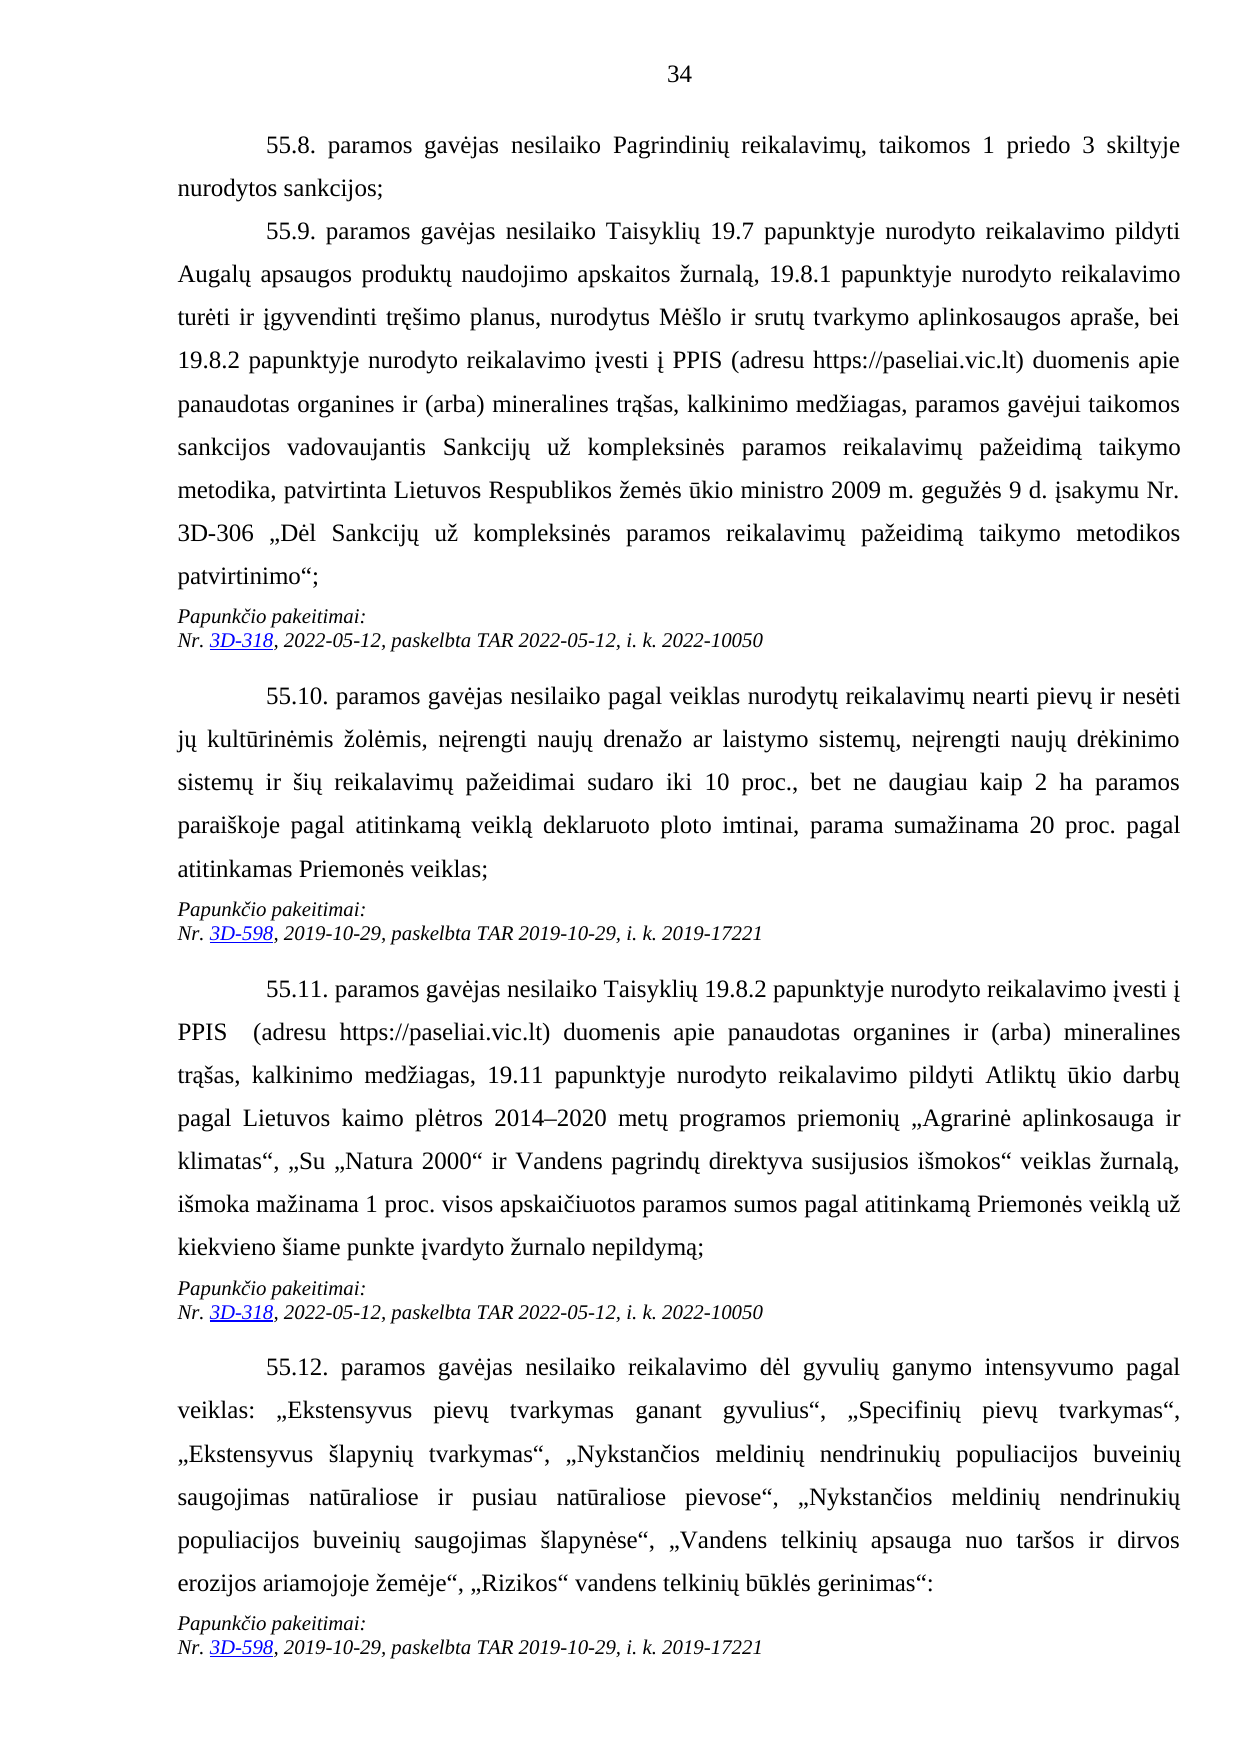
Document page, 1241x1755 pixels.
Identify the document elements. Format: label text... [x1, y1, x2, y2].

text 55.8. paramos gavėjas nesilaiko Pagrindinių reikalavimų, taikomos 1 priedo 3 skiltyje nurodytos sankcijos; [177, 130, 1181, 202]
text 55.10. paramos gavėjas nesilaiko pagal veiklas nurodytų reikalavimų nearti pievų ir nesėti jų kultūrinėmis žolėmis, neįrengti naujų drenažo ar laistymo sistemų, neįrengti naujų drėkinimo sistemų ir šių reikalavimų pažeidimai sudaro iki 10 proc., bet ne daugiau kaip 2 ha paramos paraiškoje pagal atitinkamą veiklą deklaruoto ploto imtinai, parama sumažinama 20 proc. pagal atitinkamas Priemonės veiklas; [177, 681, 1181, 882]
text 55.11. paramos gavėjas nesilaiko Taisyklių 19.8.2 papunktyje nurodyto reikalavimo įvesti į PPIS (adresu https://paseliai.vic.lt) duomenis apie panaudotas organines ir (arba) mineralines trąšas, kalkinimo medžiagas, 19.11 papunktyje nurodyto reikalavimo pildyti Atliktų ūkio darbų pagal Lietuvos kaimo plėtros 2014–2020 metų programos priemonių „Agrarinė aplinkosauga ir klimatas“, „Su „Natura 2000“ ir Vandens pagrindų direktyva susijusios išmokos“ veiklas žurnalą, išmoka mažinama 1 proc. visos apskaičiuotos paramos sumos pagal atitinkamą Priemonės veiklą už kiekvieno šiame punkte įvardyto žurnalo nepildymą; [177, 974, 1181, 1261]
text Nr. 3D-598, 2019-10-29, paskelbta TAR 2019-10-29, i. k. 2019-17221 [177, 1635, 1181, 1659]
text Nr. 3D-318, 2022-05-12, paskelbta TAR 2022-05-12, i. k. 2022-10050 [177, 1299, 1181, 1324]
text Nr. 3D-598, 2019-10-29, paskelbta TAR 2019-10-29, i. k. 2019-17221 [177, 921, 1181, 945]
text Nr. 3D-318, 2022-05-12, paskelbta TAR 2022-05-12, i. k. 2022-10050 [177, 628, 1181, 652]
text 55.9. paramos gavėjas nesilaiko Taisyklių 19.7 papunktyje nurodyto reikalavimo pildyti Augalų apsaugos produktų naudojimo apskaitos žurnalą, 19.8.1 papunktyje nurodyto reikalavimo turėti ir įgyvendinti tręšimo planus, nurodytus Mėšlo ir srutų tvarkymo aplinkosaugos apraše, bei 19.8.2 papunktyje nurodyto reikalavimo įvesti į PPIS (adresu https://paseliai.vic.lt) duomenis apie panaudotas organines ir (arba) mineralines trąšas, kalkinimo medžiagas, paramos gavėjui taikomos sankcijos vadovaujantis Sankcijų už kompleksinės paramos reikalavimų pažeidimą taikymo metodika, patvirtinta Lietuvos Respublikos žemės ūkio ministro 2009 m. gegužės 9 d. įsakymu Nr. 3D-306 „Dėl Sankcijų už kompleksinės paramos reikalavimų pažeidimą taikymo metodikos patvirtinimo“; [177, 216, 1181, 590]
text Papunkčio pakeitimai: [177, 1276, 1181, 1299]
text Papunkčio pakeitimai: [177, 1611, 1181, 1635]
text Papunkčio pakeitimai: [177, 604, 1181, 628]
text 55.12. paramos gavėjas nesilaiko reikalavimo dėl gyvulių ganymo intensyvumo pagal veiklas: „Ekstensyvus pievų tvarkymas ganant gyvulius“, „Specifinių pievų tvarkymas“, „Ekstensyvus šlapynių tvarkymas“, „Nykstančios meldinių nendrinukių populiacijos buveinių saugojimas natūraliose ir pusiau natūraliose pievose“, „Nykstančios meldinių nendrinukių populiacijos buveinių saugojimas šlapynėse“, „Vandens telkinių apsauga nuo taršos ir dirvos erozijos ariamojoje žemėje“, „Rizikos“ vandens telkinių būklės gerinimas“: [177, 1352, 1181, 1597]
text Papunkčio pakeitimai: [177, 897, 1181, 921]
